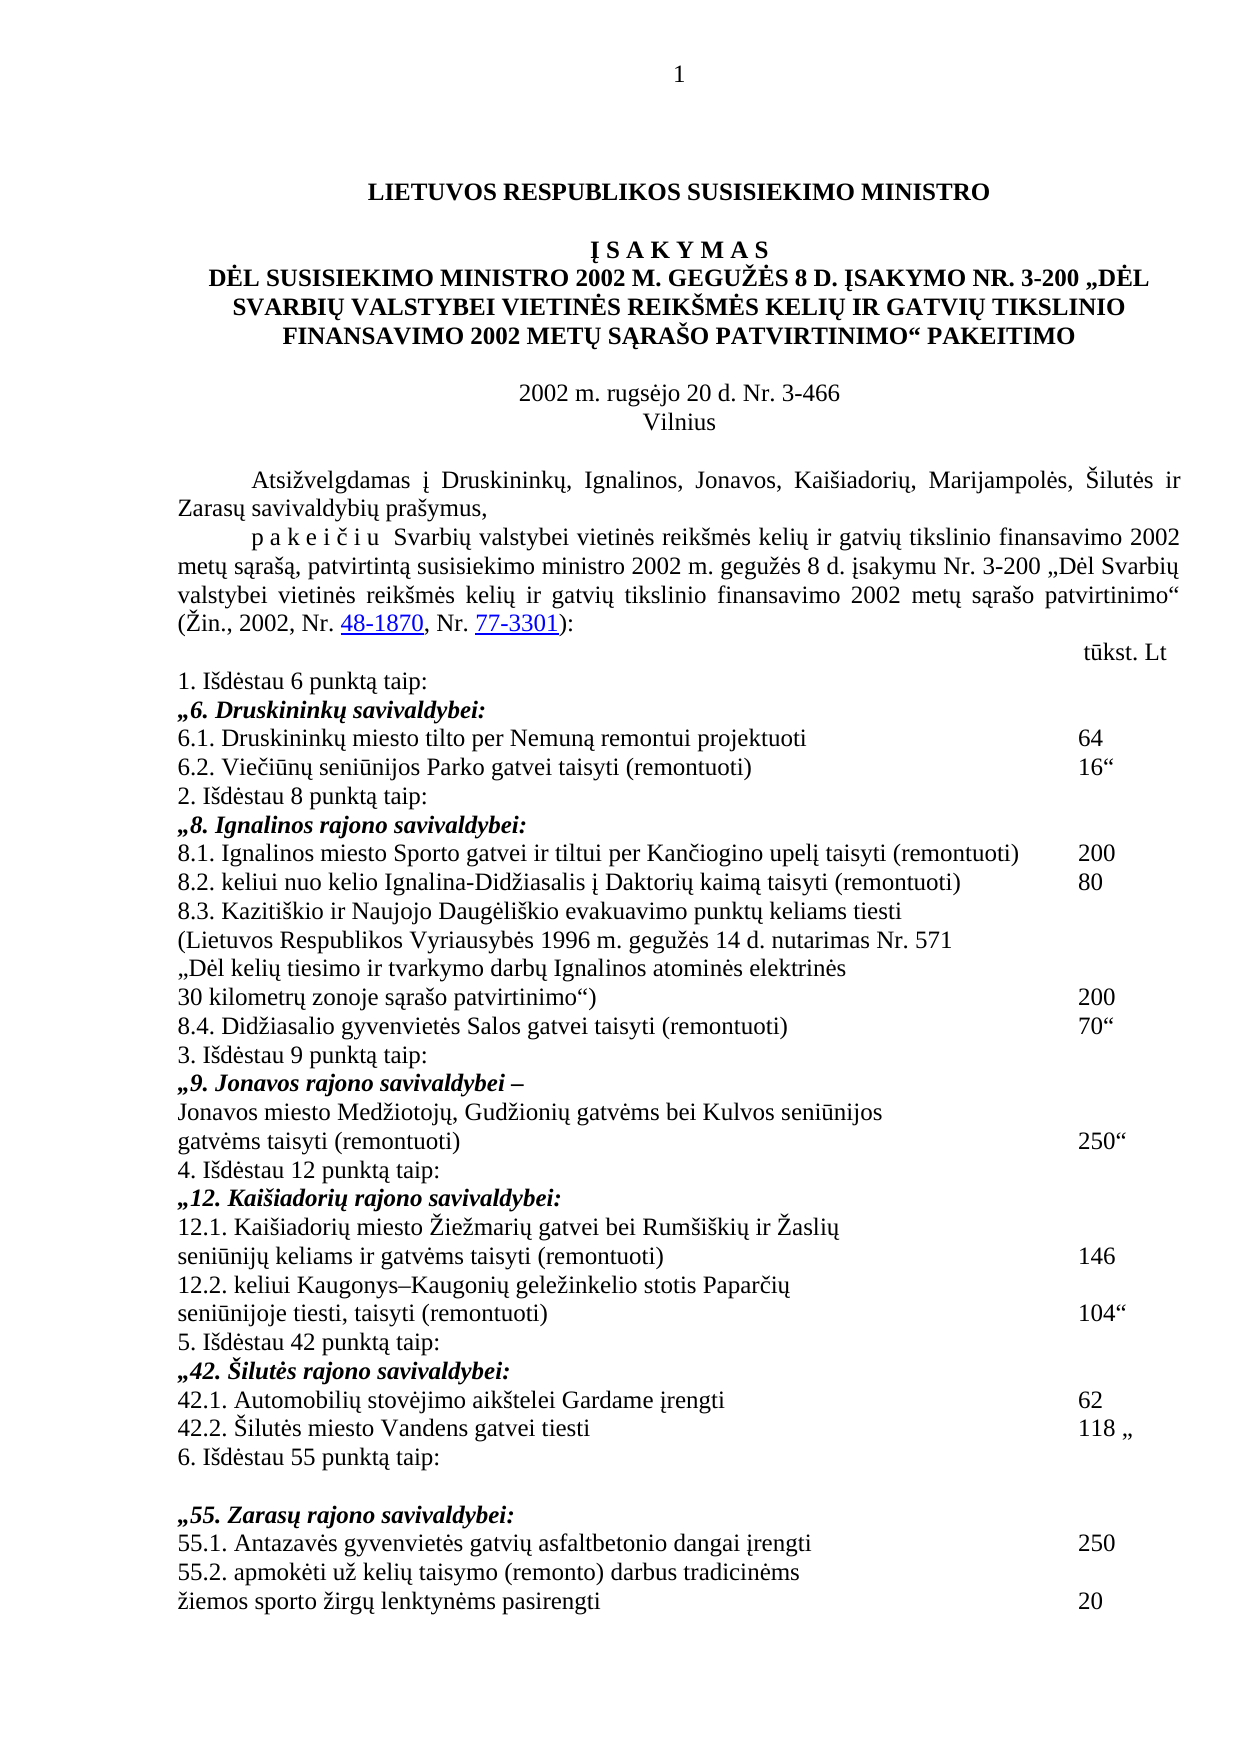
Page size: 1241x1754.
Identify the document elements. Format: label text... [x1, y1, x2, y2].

text 1. Išdėstau 6 punktą taip: [177, 666, 1181, 695]
text LIETUVOS RESPUBLIKOS SUSISIEKIMO MINISTRO [177, 177, 1181, 206]
text „12. Kaišiadorių rajono savivaldybei: [177, 1183, 1181, 1212]
text Vilnius [177, 407, 1181, 436]
text seniūnijoje tiesti, taisyti (remontuoti) 104“ [177, 1298, 1181, 1327]
text žiemos sporto žirgų lenktynėms pasirengti 20 [177, 1586, 1181, 1615]
text 2. Išdėstau 8 punktą taip: [177, 781, 1181, 810]
text Į S A K Y M A S [177, 235, 1181, 263]
text „Dėl kelių tiesimo ir tvarkymo darbų Ignalinos atominės elektrinės [177, 953, 1181, 982]
text 8.2. keliui nuo kelio Ignalina-Didžiasalis į Daktorių kaimą taisyti (remontuoti) 80 [177, 867, 1181, 896]
text 8.1. Ignalinos miesto Sporto gatvei ir tiltui per Kančiogino upelį taisyti (remontuoti) 200 [177, 838, 1181, 867]
text 5. Išdėstau 42 punktą taip: [177, 1327, 1181, 1356]
text 2002 m. rugsėjo 20 d. Nr. 3-466 [177, 378, 1181, 407]
text pakeičiu Svarbių valstybei vietinės reikšmės kelių ir gatvių tikslinio finansavimo 2002 metų sąrašą, patvirtintą susisiekimo ministro 2002 m. gegužės 8 d. įsakymu Nr. 3-200 „Dėl Svarbių valstybei vietinės reikšmės kelių ir gatvių tikslinio finansavimo 2002 metų sąrašo patvirtinimo“ (Žin., 2002, Nr. 48-1870, Nr. 77-3301): [177, 522, 1181, 637]
text „9. Jonavos rajono savivaldybei – [177, 1068, 1181, 1097]
text 6.1. Druskininkų miesto tilto per Nemuną remontui projektuoti 64 [177, 723, 1181, 752]
text gatvėms taisyti (remontuoti) 250“ [177, 1126, 1181, 1155]
text 6. Išdėstau 55 punktą taip: [177, 1442, 1181, 1471]
text 3. Išdėstau 9 punktą taip: [177, 1040, 1181, 1068]
text 42.1. Automobilių stovėjimo aikštelei Gardame įrengti 62 [177, 1385, 1181, 1413]
text 30 kilometrų zonoje sąrašo patvirtinimo“) 200 [177, 982, 1181, 1011]
text Jonavos miesto Medžiotojų, Gudžionių gatvėms bei Kulvos seniūnijos [177, 1097, 1181, 1126]
text 8.3. Kazitiškio ir Naujojo Daugėliškio evakuavimo punktų keliams tiesti [177, 896, 1181, 925]
text (Lietuvos Respublikos Vyriausybės 1996 m. gegužės 14 d. nutarimas Nr. 571 [177, 925, 1181, 953]
text „55. Zarasų rajono savivaldybei: [177, 1500, 1181, 1528]
text 12.1. Kaišiadorių miesto Žiežmarių gatvei bei Rumšiškių ir Žaslių [177, 1212, 1181, 1241]
text „8. Ignalinos rajono savivaldybei: [177, 810, 1181, 838]
text „6. Druskininkų savivaldybei: [177, 695, 1181, 723]
text tūkst. Lt [177, 637, 1181, 666]
text „42. Šilutės rajono savivaldybei: [177, 1356, 1181, 1385]
text 55.1. Antazavės gyvenvietės gatvių asfaltbetonio dangai įrengti 250 [177, 1528, 1181, 1557]
text DĖL SUSISIEKIMO MINISTRO 2002 M. GEGUŽĖS 8 D. ĮSAKYMO NR. 3-200 „DĖL SVARBIŲ VALSTYBEI VIETINĖS REIKŠMĖS KELIŲ IR GATVIŲ TIKSLINIO FINANSAVIMO 2002 METŲ SĄRAŠO PATVIRTINIMO“ PAKEITIMO [177, 263, 1181, 350]
text seniūnijų keliams ir gatvėms taisyti (remontuoti) 146 [177, 1241, 1181, 1270]
text 6.2. Viečiūnų seniūnijos Parko gatvei taisyti (remontuoti) 16“ [177, 752, 1181, 781]
text 12.2. keliui Kaugonys–Kaugonių geležinkelio stotis Paparčių [177, 1270, 1181, 1298]
text 42.2. Šilutės miesto Vandens gatvei tiesti 118 „ [177, 1413, 1181, 1442]
text Atsižvelgdamas į Druskininkų, Ignalinos, Jonavos, Kaišiadorių, Marijampolės, Šilutės ir Zarasų savivaldybių prašymus, [177, 465, 1181, 522]
text 4. Išdėstau 12 punktą taip: [177, 1155, 1181, 1183]
text 8.4. Didžiasalio gyvenvietės Salos gatvei taisyti (remontuoti) 70“ [177, 1011, 1181, 1040]
text 55.2. apmokėti už kelių taisymo (remonto) darbus tradicinėms [177, 1557, 1181, 1586]
